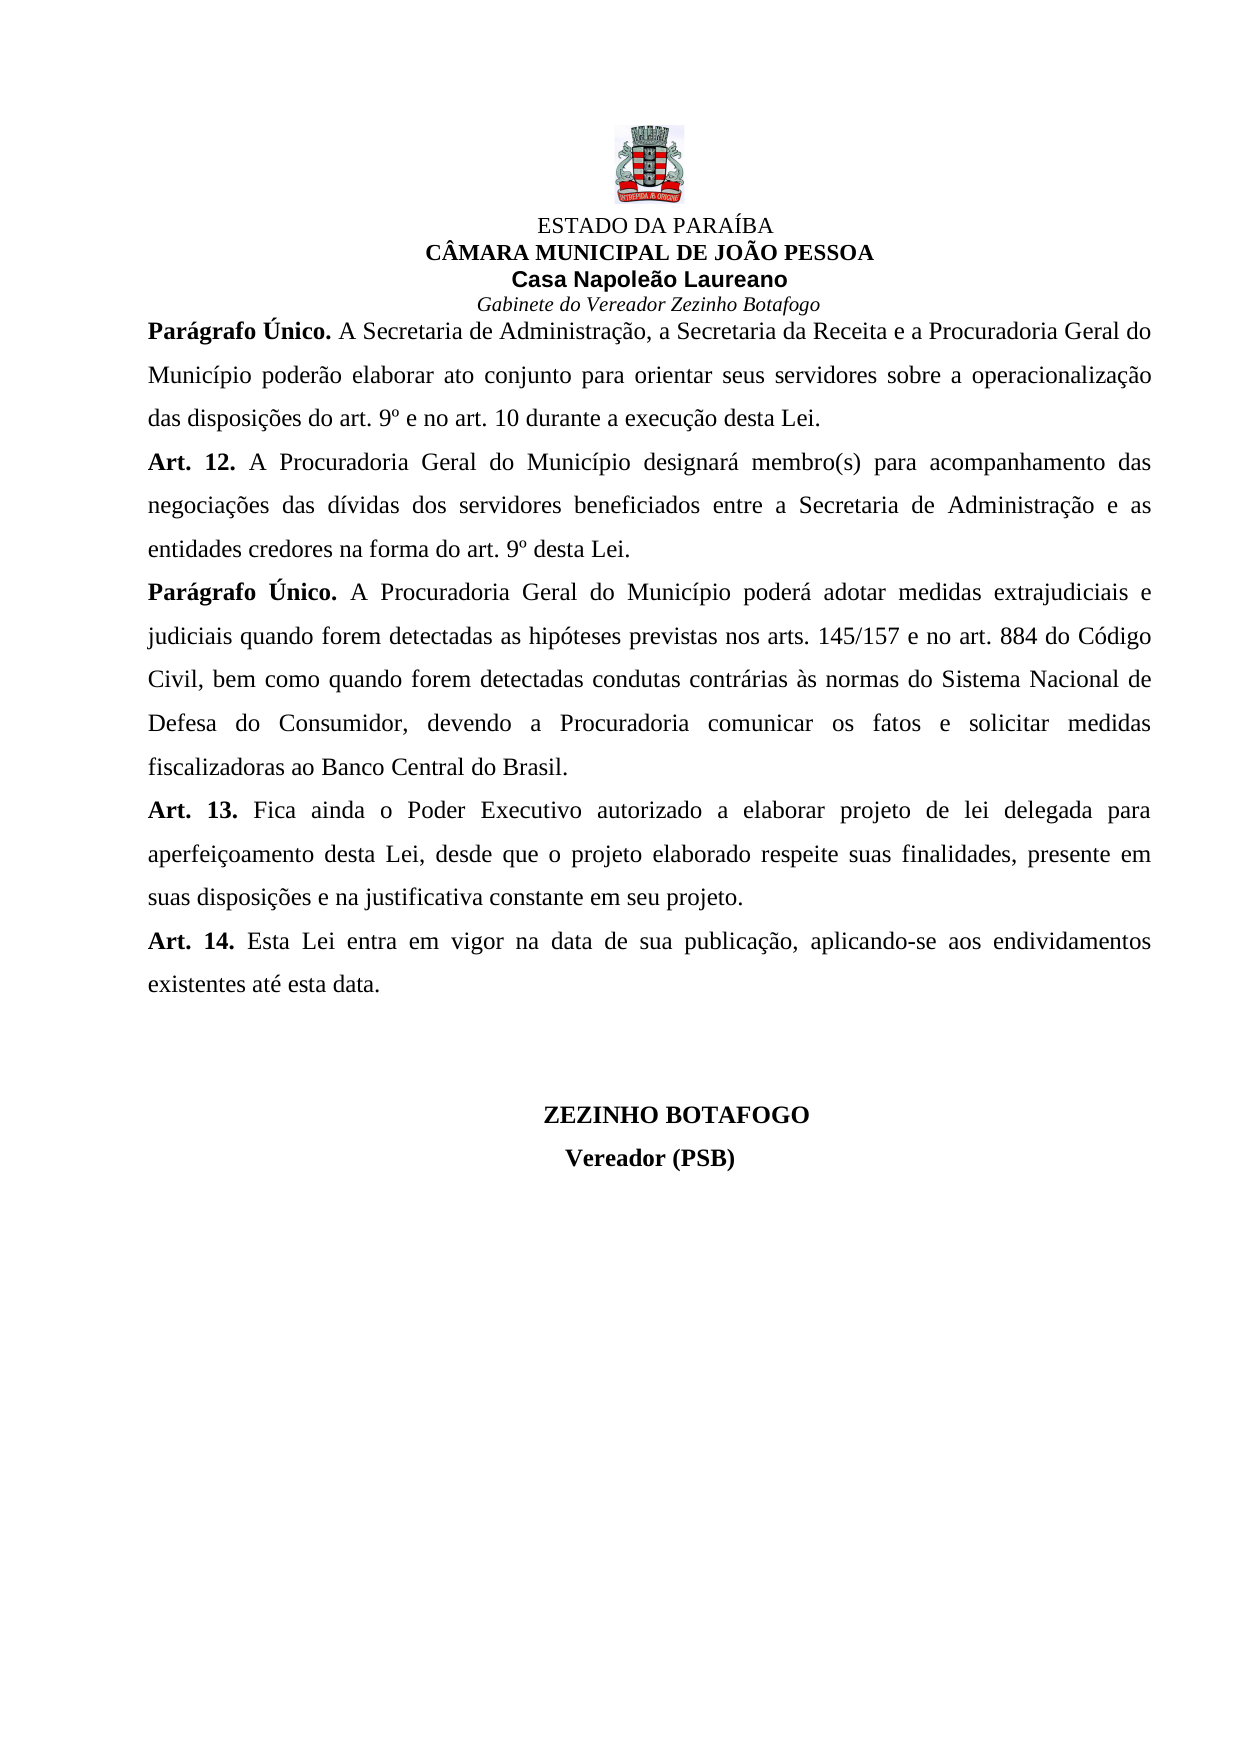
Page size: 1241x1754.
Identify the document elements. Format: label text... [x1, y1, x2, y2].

text Art. 12. A Procuradoria Geral do Município designará membro(s) para acompanhamento das negociações das dívidas dos servidores beneficiados entre a Secretaria de Administração e as entidades credores na forma do art. 9º desta Lei. [148, 447, 1152, 563]
text Parágrafo Único. A Procuradoria Geral do Município poderá adotar medidas extrajudiciais e judiciais quando forem detectadas as hipóteses previstas nos arts. 145/157 e no art. 884 do Código Civil, bem como quando forem detectadas condutas contrárias às normas do Sistema Nacional de Defesa do Consumidor, devendo a Procuradoria comunicar os fatos e solicitar medidas fiscalizadoras ao Banco Central do Brasil. [148, 577, 1152, 781]
text Parágrafo Único. A Secretaria de Administração, a Secretaria da Receita e a Procuradoria Geral do Município poderão elaborar ato conjunto para orientar seus servidores sobre a operacionalização das disposições do art. 9º e no art. 10 durante a execução desta Lei. [148, 316, 1152, 432]
text Art. 13. Fica ainda o Poder Executivo autorizado a elaborar projeto de lei delegada para aperfeiçoamento desta Lei, desde que o projeto elaborado respeite suas finalidades, presente em suas disposições e na justificativa constante em seu projeto. [148, 795, 1152, 911]
text ZEZINHO BOTAFOGO [148, 1100, 1205, 1129]
text Art. 14. Esta Lei entra em vigor na data de sua publicação, aplicando-se aos endividamentos existentes até esta data. [148, 926, 1152, 998]
text Vereador (PSB) [148, 1143, 1152, 1172]
